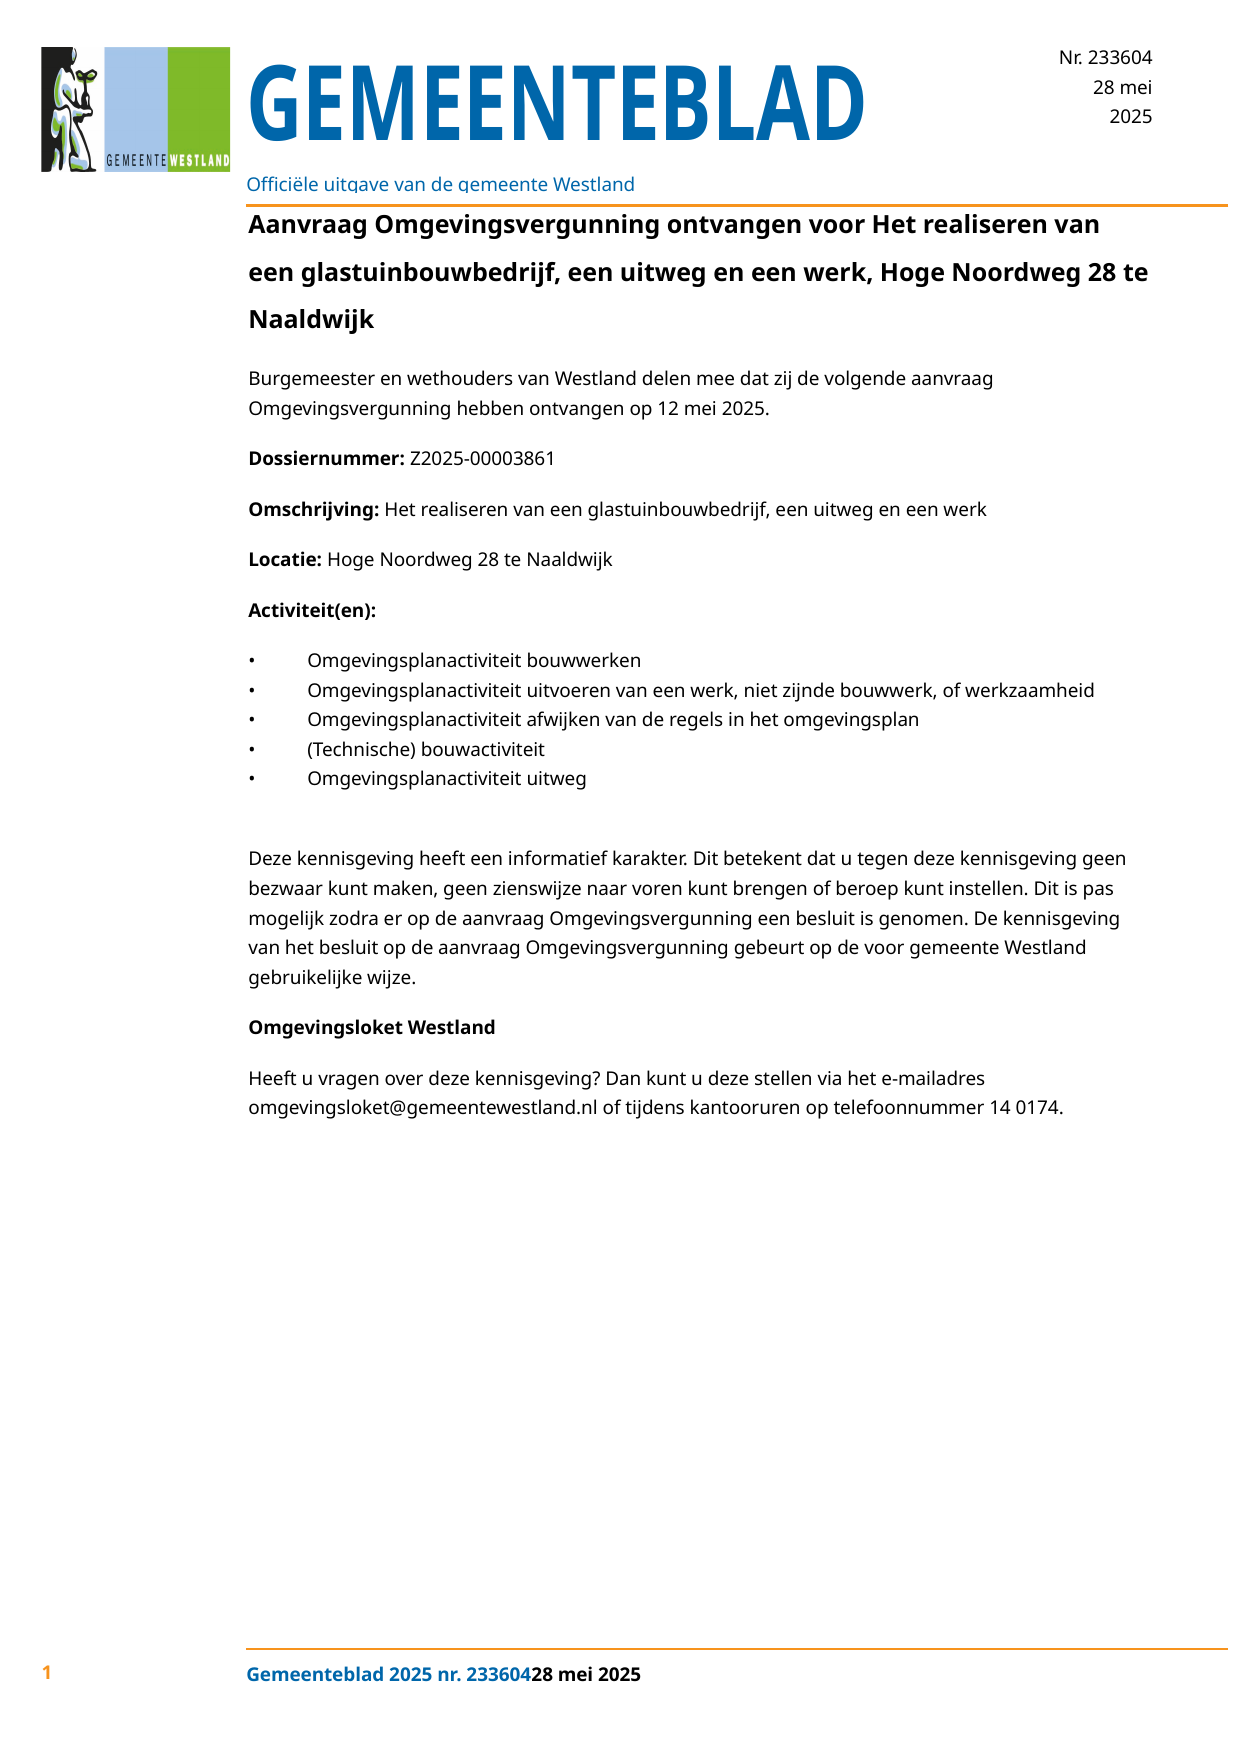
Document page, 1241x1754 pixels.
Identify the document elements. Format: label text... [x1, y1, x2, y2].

text Omschrijving: Het realiseren van een glastuinbouwbedrijf, een uitweg en een werk [248, 496, 1152, 522]
text Aanvraag Omgevingsvergunning ontvangen voor Het realiseren van een glastuinbouwbedrijf, een uitweg en een werk, Hoge Noordweg 28 te Naaldwijk [248, 207, 1152, 336]
list (Technische) bouwactiviteit [248, 736, 1152, 762]
list Omgevingsplanactiviteit uitweg [248, 766, 1152, 791]
list Omgevingsplanactiviteit bouwwerken [248, 647, 1152, 673]
text Deze kennisgeving heeft een informatief karakter. Dit betekent dat u tegen deze kennisgeving geen bezwaar kunt maken, geen zienswijze naar voren kunt brengen of beroep kunt instellen. Dit is pas mogelijk zodra er op de aanvraag Omgevingsvergunning een besluit is genomen. De kennisgeving van het besluit op de aanvraag Omgevingsvergunning gebeurt op de voor gemeente Westland gebruikelijke wijze. [248, 846, 1152, 989]
list Omgevingsplanactiviteit afwijken van de regels in het omgevingsplan [248, 706, 1152, 732]
list Omgevingsplanactiviteit uitvoeren van een werk, niet zijnde bouwwerk, of werkzaamheid [248, 677, 1152, 702]
text Activiteit(en): [248, 597, 1152, 622]
text Locatie: Hoge Noordweg 28 te Naaldwijk [248, 546, 1152, 572]
text Dossiernummer: Z2025-00003861 [248, 446, 1152, 471]
text Heeft u vragen over deze kennisgeving? Dan kunt u deze stellen via het e-mailadres omgevingsloket@gemeentewestland.nl of tijdens kantooruren op telefoonnummer 14 0174. [248, 1065, 1152, 1120]
text Omgevingsloket Westland [248, 1014, 1152, 1040]
text Burgemeester en wethouders van Westland delen mee dat zij de volgende aanvraag Omgevingsvergunning hebben ontvangen op 12 mei 2025. [248, 366, 1152, 421]
picture [41, 47, 231, 172]
